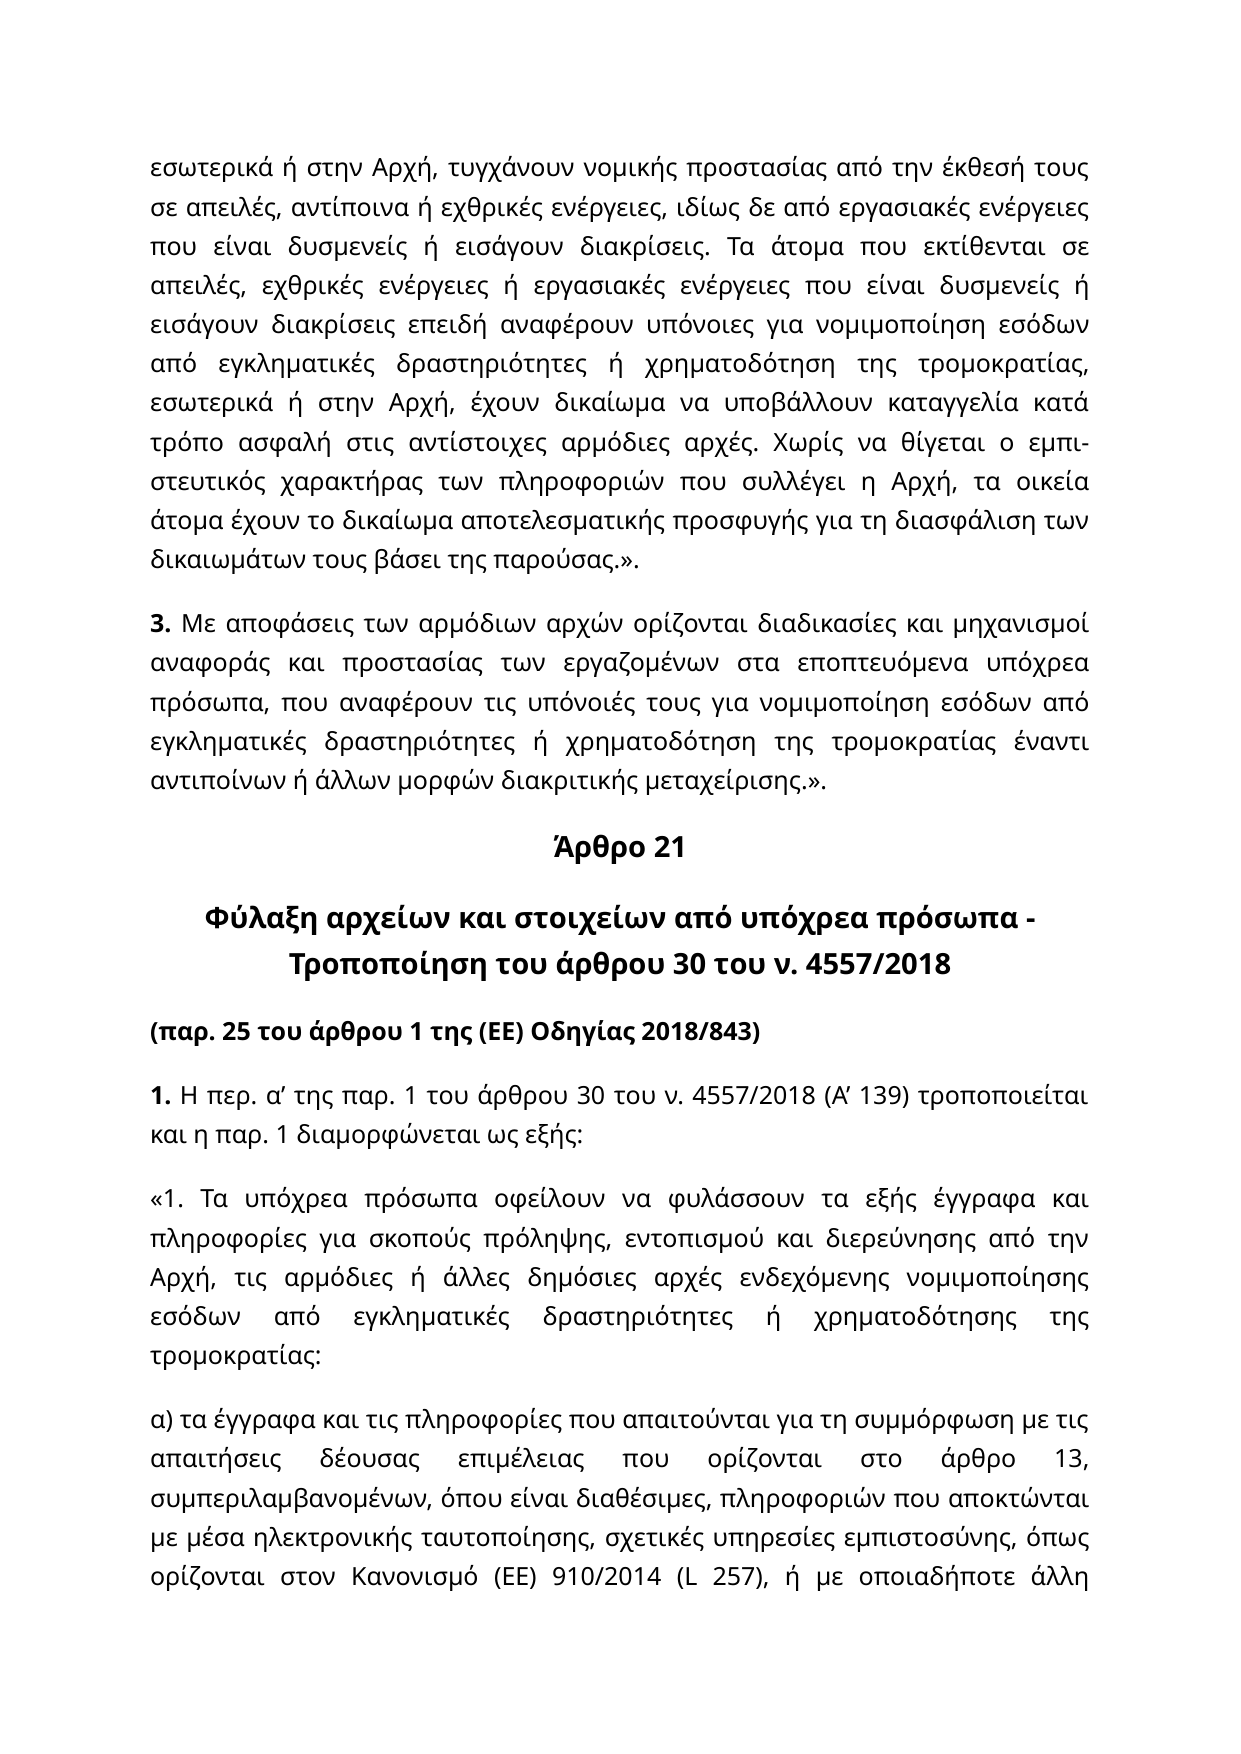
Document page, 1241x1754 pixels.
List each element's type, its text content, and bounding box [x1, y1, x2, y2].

text εσωτερικά ή στην Αρχή, τυγχάνουν νομικής προστασίας από την έκθεσή τους σε απειλές, αντίποινα ή εχθρικές ενέργειες, ιδίως δε από εργασιακές ενέργειες που είναι δυσμενείς ή εισάγουν διακρίσεις. Τα άτομα που εκτίθενται σε απειλές, εχθρικές ενέργειες ή εργασιακές ενέργειες που είναι δυσμενείς ή εισάγουν διακρίσεις επειδή αναφέρουν υπόνοιες για νομιμοποίηση εσόδων από εγκληματικές δραστηριότητες ή χρηματοδότηση της τρομοκρατίας, εσωτερικά ή στην Αρχή, έχουν δικαίωμα να υποβάλλουν καταγγελία κατά τρόπο ασφαλή στις αντίστοιχες αρμόδιες αρχές. Χωρίς να θίγεται ο εμπι- στευτικός χαρακτήρας των πληροφοριών που συλλέγει η Αρχή, τα οικεία άτομα έχουν το δικαίωμα αποτελεσματικής προσφυγής για τη διασφάλιση των δικαιωμάτων τους βάσει της παρούσας.». [150, 150, 1090, 576]
text 3. Με αποφάσεις των αρμόδιων αρχών ορίζονται διαδικασίες και μηχανισμοί αναφοράς και προστασίας των εργαζομένων στα εποπτευόμενα υπόχρεα πρόσωπα, που αναφέρουν τις υπόνοιές τους για νομιμοποίηση εσόδων από εγκληματικές δραστηριότητες ή χρηματοδότηση της τρομοκρατίας έναντι αντιποίνων ή άλλων μορφών διακριτικής μεταχείρισης.». [150, 606, 1090, 797]
subtitle Φύλαξη αρχείων και στοιχείων από υπόχρεα πρόσωπα - Τροποποίηση του άρθρου 30 του ν. 4557/2018 [150, 897, 1090, 983]
text «1. Τα υπόχρεα πρόσωπα οφείλουν να φυλάσσουν τα εξής έγγραφα και πληροφορίες για σκοπούς πρόληψης, εντοπισμού και διερεύνησης από την Αρχή, τις αρμόδιες ή άλλες δημόσιες αρχές ενδεχόμενης νομιμοποίησης εσόδων από εγκληματικές δραστηριότητες ή χρηματοδότησης της τρομοκρατίας: [150, 1181, 1090, 1372]
subtitle Άρθρο 21 [150, 827, 1090, 866]
text (παρ. 25 του άρθρου 1 της (ΕΕ) Οδηγίας 2018/843) [150, 1013, 1090, 1048]
text α) τα έγγραφα και τις πληροφορίες που απαιτούνται για τη συμμόρφωση με τις απαιτήσεις δέουσας επιμέλειας που ορίζονται στο άρθρο 13, συμπεριλαμβανομένων, όπου είναι διαθέσιμες, πληροφοριών που αποκτώνται με μέσα ηλεκτρονικής ταυτοποίησης, σχετικές υπηρεσίες εμπιστοσύνης, όπως ορίζονται στον Κανονισμό (ΕΕ) 910/2014 (L 257), ή με οποιαδήποτε άλλη [150, 1402, 1090, 1593]
text 1. Η περ. α’ της παρ. 1 του άρθρου 30 του ν. 4557/2018 (Α’ 139) τροποποιείται και η παρ. 1 διαμορφώνεται ως εξής: [150, 1078, 1090, 1151]
